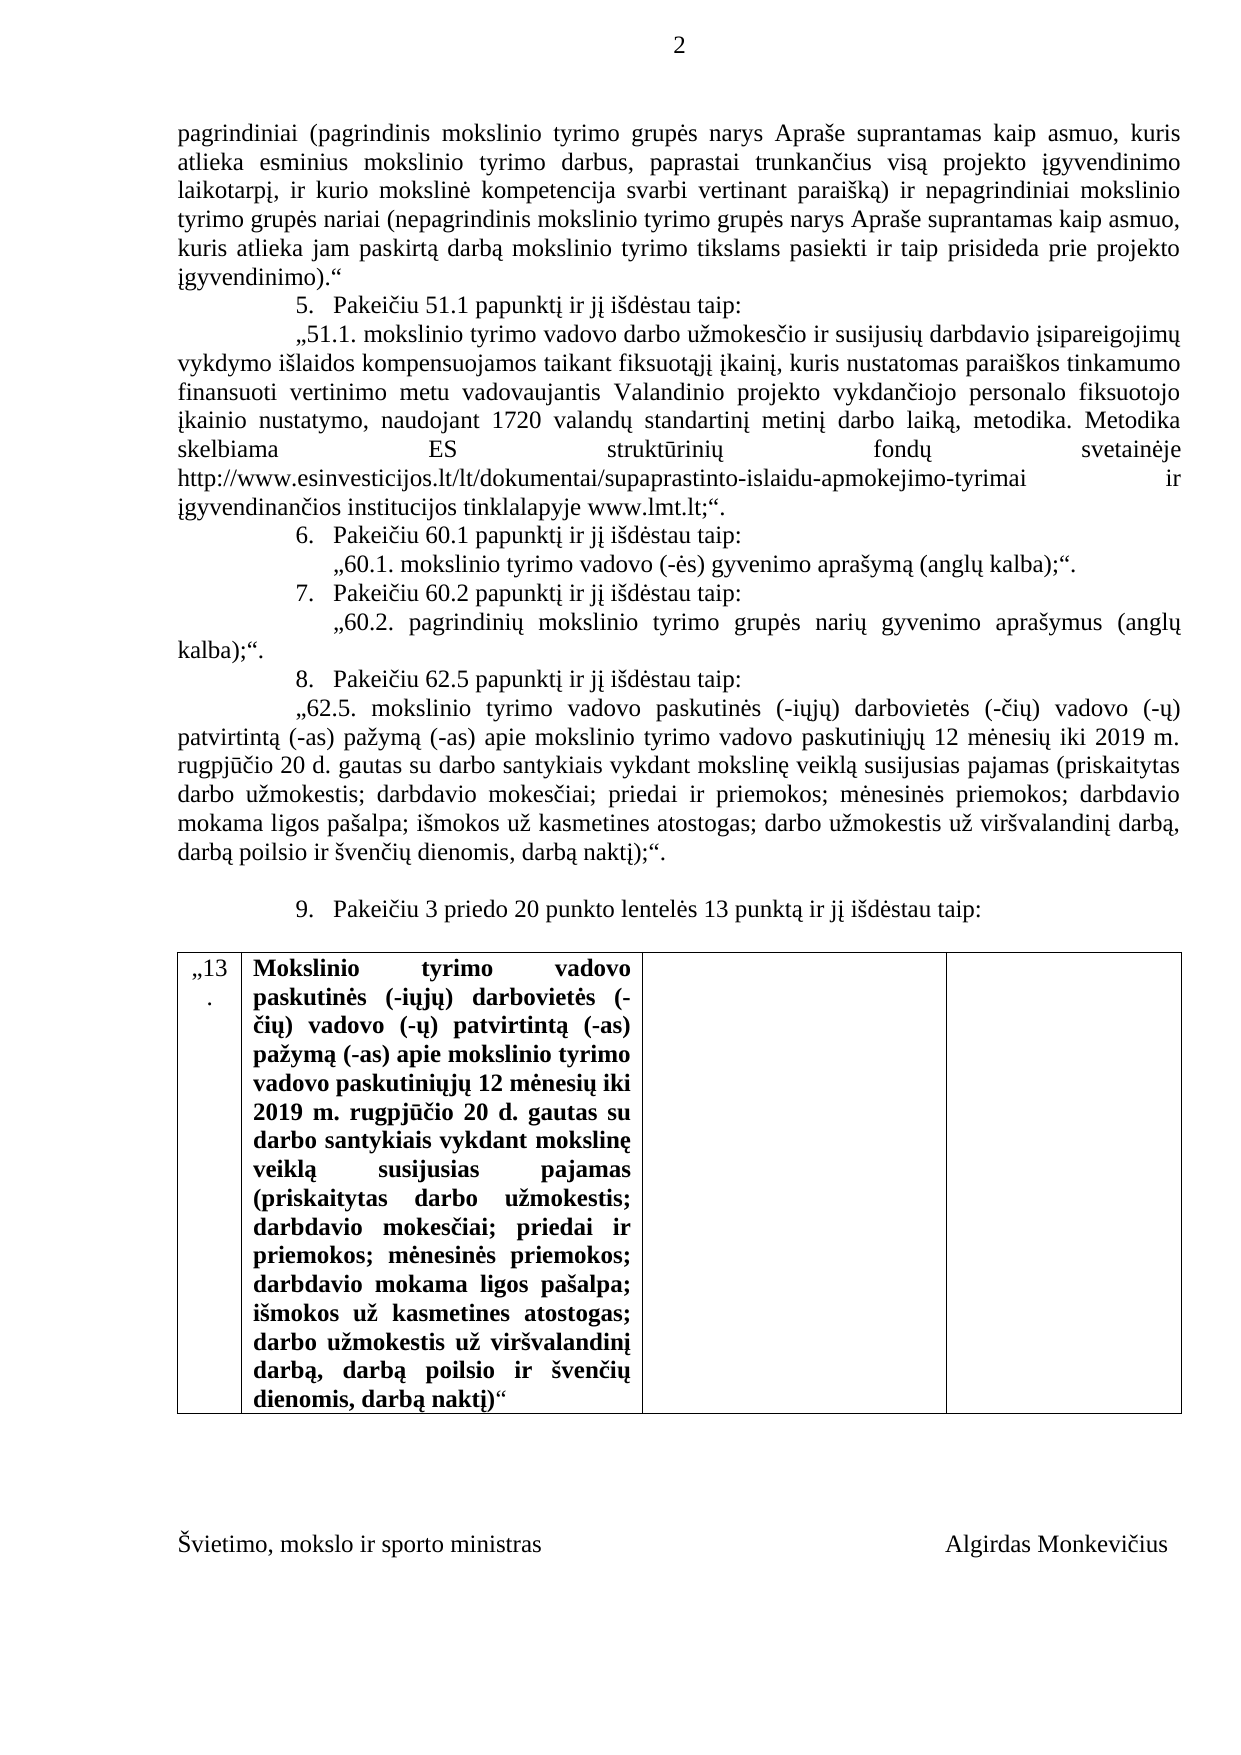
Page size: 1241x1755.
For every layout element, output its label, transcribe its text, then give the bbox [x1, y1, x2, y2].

text „60.2. pagrindinių mokslinio tyrimo grupės narių gyvenimo aprašymus (anglų kalba);“. [177, 607, 1181, 664]
text 7. Pakeičiu 60.2 papunktį ir jį išdėstau taip: [295, 578, 1181, 607]
table_header Mokslinio tyrimo vadovo paskutinės (-iųjų) darbovietės (-čių) vadovo (-ų) patvirtintą (-as) pažymą (-as) apie mokslinio tyrimo vadovo paskutiniųjų 12 mėnesių iki 2019 m. rugpjūčio 20 d. gautas su darbo santykiais vykdant mokslinę veiklą susijusias pajamas (priskaitytas darbo užmokestis; darbdavio mokesčiai; priedai ir priemokos; mėnesinės priemokos; darbdavio mokama ligos pašalpa; išmokos už kasmetines atostogas; darbo užmokestis už viršvalandinį darbą, darbą poilsio ir švenčių dienomis, darbą naktį)“ [242, 953, 642, 1413]
table_header „13. [178, 953, 241, 1413]
text 5. Pakeičiu 51.1 papunktį ir jį išdėstau taip: [295, 291, 1181, 319]
text „60.1. mokslinio tyrimo vadovo (-ės) gyvenimo aprašymą (anglų kalba);“. [333, 549, 1181, 578]
text 6. Pakeičiu 60.1 papunktį ir jį išdėstau taip: [295, 521, 1181, 549]
text 9. Pakeičiu 3 priedo 20 punkto lentelės 13 punktą ir jį išdėstau taip: [295, 894, 1181, 923]
text 8. Pakeičiu 62.5 papunktį ir jį išdėstau taip: [295, 664, 1181, 693]
text Švietimo, mokslo ir sporto ministras Algirdas Monkevičius [177, 1529, 1181, 1558]
table_header [643, 953, 946, 1413]
text „51.1. mokslinio tyrimo vadovo darbo užmokesčio ir susijusių darbdavio įsipareigojimų vykdymo išlaidos kompensuojamos taikant fiksuotąjį įkainį, kuris nustatomas paraiškos tinkamumo finansuoti vertinimo metu vadovaujantis Valandinio projekto vykdančiojo personalo fiksuotojo įkainio nustatymo, naudojant 1720 valandų standartinį metinį darbo laiką, metodika. Metodika skelbiama ES struktūrinių fondų svetainėje http://www.esinvesticijos.lt/lt/dokumentai/supaprastinto-islaidu-apmokejimo-tyrimai ir įgyvendinančios institucijos tinklalapyje www.lmt.lt;“. [177, 319, 1181, 521]
text pagrindiniai (pagrindinis mokslinio tyrimo grupės narys Apraše suprantamas kaip asmuo, kuris atlieka esminius mokslinio tyrimo darbus, paprastai trunkančius visą projekto įgyvendinimo laikotarpį, ir kurio mokslinė kompetencija svarbi vertinant paraišką) ir nepagrindiniai mokslinio tyrimo grupės nariai (nepagrindinis mokslinio tyrimo grupės narys Apraše suprantamas kaip asmuo, kuris atlieka jam paskirtą darbą mokslinio tyrimo tikslams pasiekti ir taip prisideda prie projekto įgyvendinimo).“ [177, 118, 1181, 291]
table_header [947, 953, 1181, 1413]
text „62.5. mokslinio tyrimo vadovo paskutinės (-iųjų) darbovietės (-čių) vadovo (-ų) patvirtintą (-as) pažymą (-as) apie mokslinio tyrimo vadovo paskutiniųjų 12 mėnesių iki 2019 m. rugpjūčio 20 d. gautas su darbo santykiais vykdant mokslinę veiklą susijusias pajamas (priskaitytas darbo užmokestis; darbdavio mokesčiai; priedai ir priemokos; mėnesinės priemokos; darbdavio mokama ligos pašalpa; išmokos už kasmetines atostogas; darbo užmokestis už viršvalandinį darbą, darbą poilsio ir švenčių dienomis, darbą naktį);“. [177, 693, 1181, 866]
